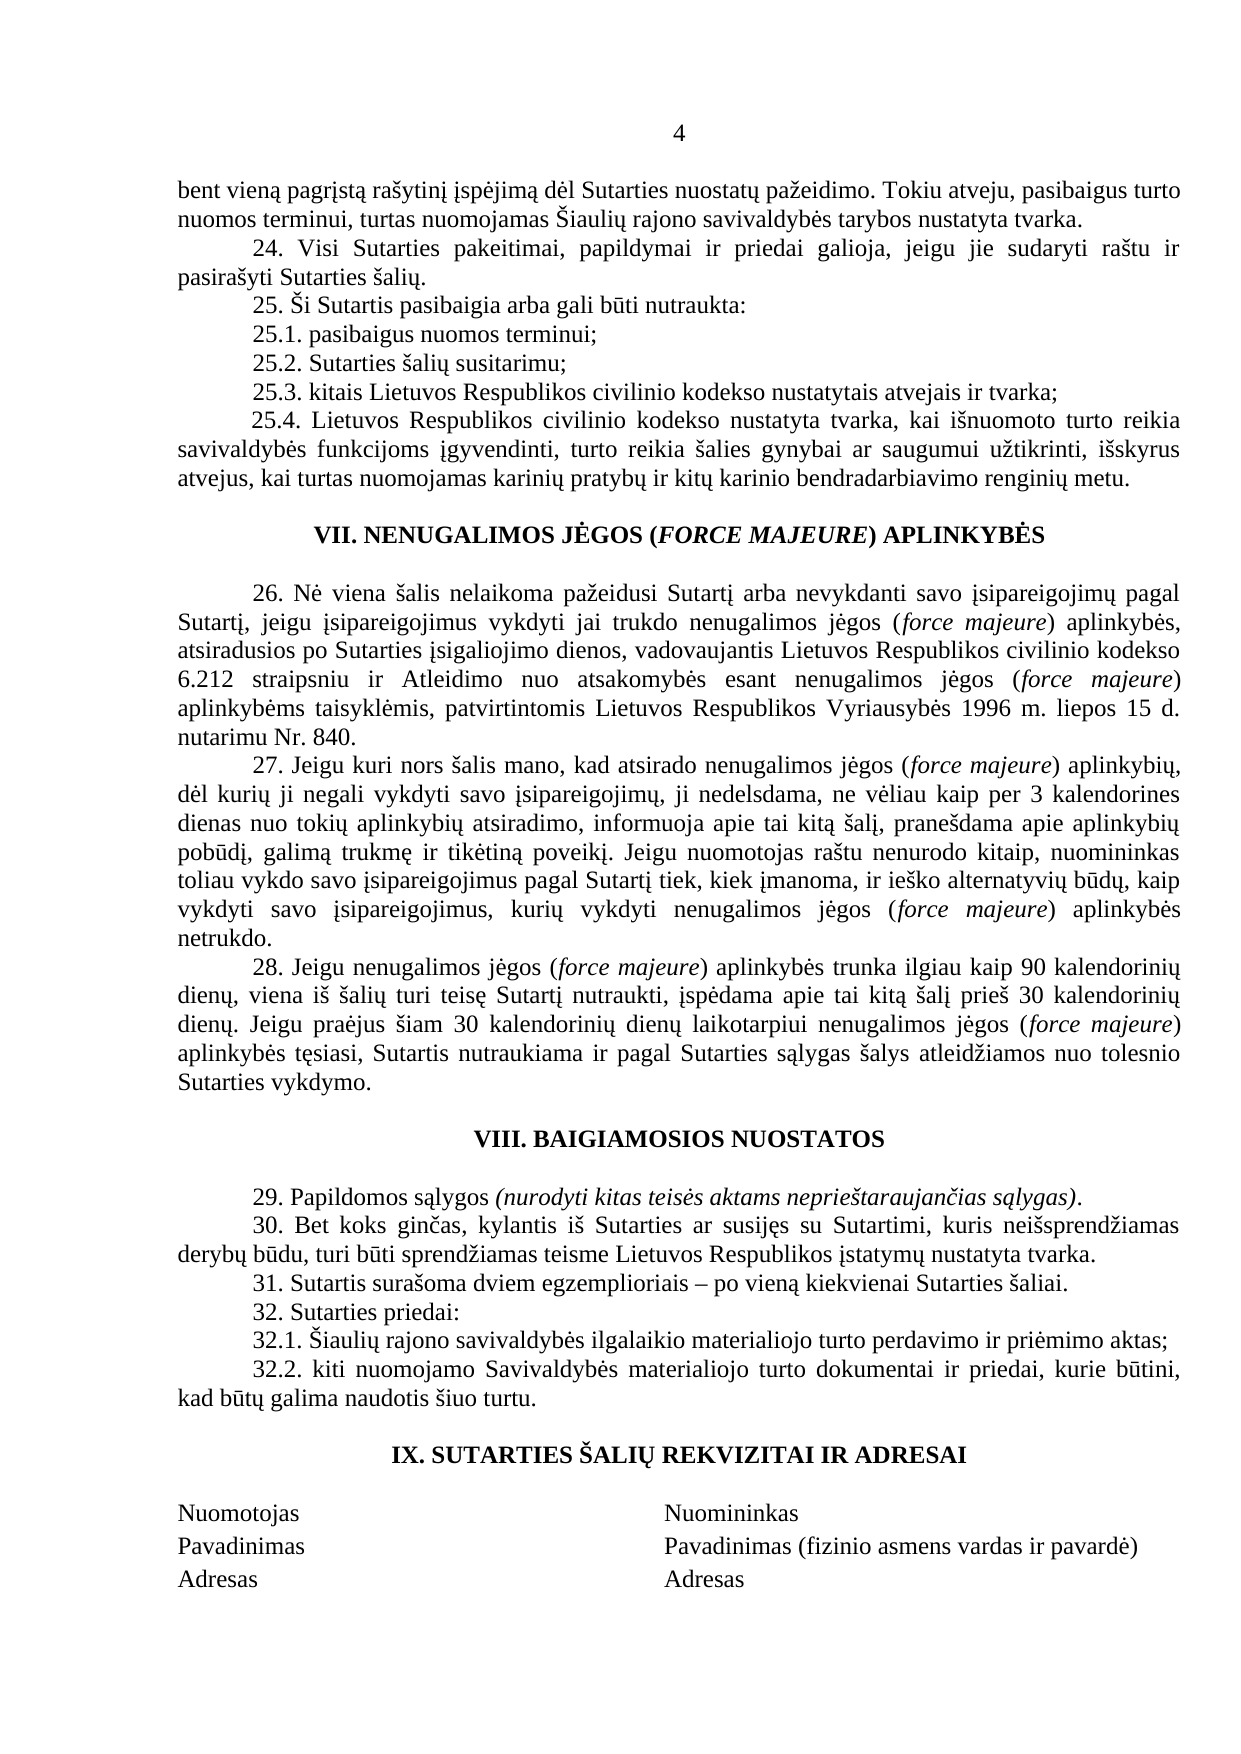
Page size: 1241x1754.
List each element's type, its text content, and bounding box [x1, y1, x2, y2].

text 25.1. pasibaigus nuomos terminui; [177, 319, 1181, 348]
table_cell Adresas [177, 1564, 664, 1597]
table_header Nuomotojas [177, 1498, 664, 1531]
text 27. Jeigu kuri nors šalis mano, kad atsirado nenugalimos jėgos (force majeure) aplinkybių, dėl kurių ji negali vykdyti savo įsipareigojimų, ji nedelsdama, ne vėliau kaip per 3 kalendorines dienas nuo tokių aplinkybių atsiradimo, informuoja apie tai kitą šalį, pranešdama apie aplinkybių pobūdį, galimą trukmę ir tikėtiną poveikį. Jeigu nuomotojas raštu nenurodo kitaip, nuomininkas toliau vykdo savo įsipareigojimus pagal Sutartį tiek, kiek įmanoma, ir ieško alternatyvių būdų, kaip vykdyti savo įsipareigojimus, kurių vykdyti nenugalimos jėgos (force majeure) aplinkybės netrukdo. [177, 751, 1181, 952]
table_cell Adresas [664, 1564, 1180, 1597]
table_header Nuomininkas [664, 1498, 1180, 1531]
text 28. Jeigu nenugalimos jėgos (force majeure) aplinkybės trunka ilgiau kaip 90 kalendorinių dienų, viena iš šalių turi teisę Sutartį nutraukti, įspėdama apie tai kitą šalį prieš 30 kalendorinių dienų. Jeigu praėjus šiam 30 kalendorinių dienų laikotarpiui nenugalimos jėgos (force majeure) aplinkybės tęsiasi, Sutartis nutraukiama ir pagal Sutarties sąlygas šalys atleidžiamos nuo tolesnio Sutarties vykdymo. [177, 952, 1181, 1096]
text 32. Sutarties priedai: [177, 1297, 1181, 1326]
text 25.3. kitais Lietuvos Respublikos civilinio kodekso nustatytais atvejais ir tvarka; [177, 377, 1181, 406]
text 25. Ši Sutartis pasibaigia arba gali būti nutraukta: [177, 291, 1181, 319]
text 29. Papildomos sąlygos (nurodyti kitas teisės aktams neprieštaraujančias sąlygas). [177, 1182, 1181, 1211]
text VIII. BAIGIAMOSIOS NUOSTATOS [177, 1124, 1181, 1153]
text bent vieną pagrįstą rašytinį įspėjimą dėl Sutarties nuostatų pažeidimo. Tokiu atveju, pasibaigus turto nuomos terminui, turtas nuomojamas Šiaulių rajono savivaldybės tarybos nustatyta tvarka. [177, 176, 1181, 233]
text 26. Nė viena šalis nelaikoma pažeidusi Sutartį arba nevykdanti savo įsipareigojimų pagal Sutartį, jeigu įsipareigojimus vykdyti jai trukdo nenugalimos jėgos (force majeure) aplinkybės, atsiradusios po Sutarties įsigaliojimo dienos, vadovaujantis Lietuvos Respublikos civilinio kodekso 6.212 straipsniu ir Atleidimo nuo atsakomybės esant nenugalimos jėgos (force majeure) aplinkybėms taisyklėmis, patvirtintomis Lietuvos Respublikos Vyriausybės 1996 m. liepos 15 d. nutarimu Nr. 840. [177, 578, 1181, 751]
text 24. Visi Sutarties pakeitimai, papildymai ir priedai galioja, jeigu jie sudaryti raštu ir pasirašyti Sutarties šalių. [177, 233, 1181, 291]
table_cell Pavadinimas (fizinio asmens vardas ir pavardė) [664, 1531, 1180, 1564]
text 25.4. Lietuvos Respublikos civilinio kodekso nustatyta tvarka, kai išnuomoto turto reikia savivaldybės funkcijoms įgyvendinti, turto reikia šalies gynybai ar saugumui užtikrinti, išskyrus atvejus, kai turtas nuomojamas karinių pratybų ir kitų karinio bendradarbiavimo renginių metu. [177, 406, 1181, 492]
table_cell Pavadinimas [177, 1531, 664, 1564]
text VII. NENUGALIMOS JĖGOS (Force Majeure) APLINKYBĖS [177, 521, 1181, 549]
text 32.1. Šiaulių rajono savivaldybės ilgalaikio materialiojo turto perdavimo ir priėmimo aktas; [177, 1326, 1181, 1354]
text 32.2. kiti nuomojamo Savivaldybės materialiojo turto dokumentai ir priedai, kurie būtini, kad būtų galima naudotis šiuo turtu. [177, 1354, 1181, 1412]
text 31. Sutartis surašoma dviem egzemplioriais – po vieną kiekvienai Sutarties šaliai. [177, 1268, 1181, 1297]
text IX. SUTARTIES ŠALIŲ REKVIZITAI IR ADRESAI [177, 1441, 1181, 1469]
text 25.2. Sutarties šalių susitarimu; [177, 348, 1181, 377]
text 30. Bet koks ginčas, kylantis iš Sutarties ar susijęs su Sutartimi, kuris neišsprendžiamas derybų būdu, turi būti sprendžiamas teisme Lietuvos Respublikos įstatymų nustatyta tvarka. [177, 1211, 1181, 1268]
